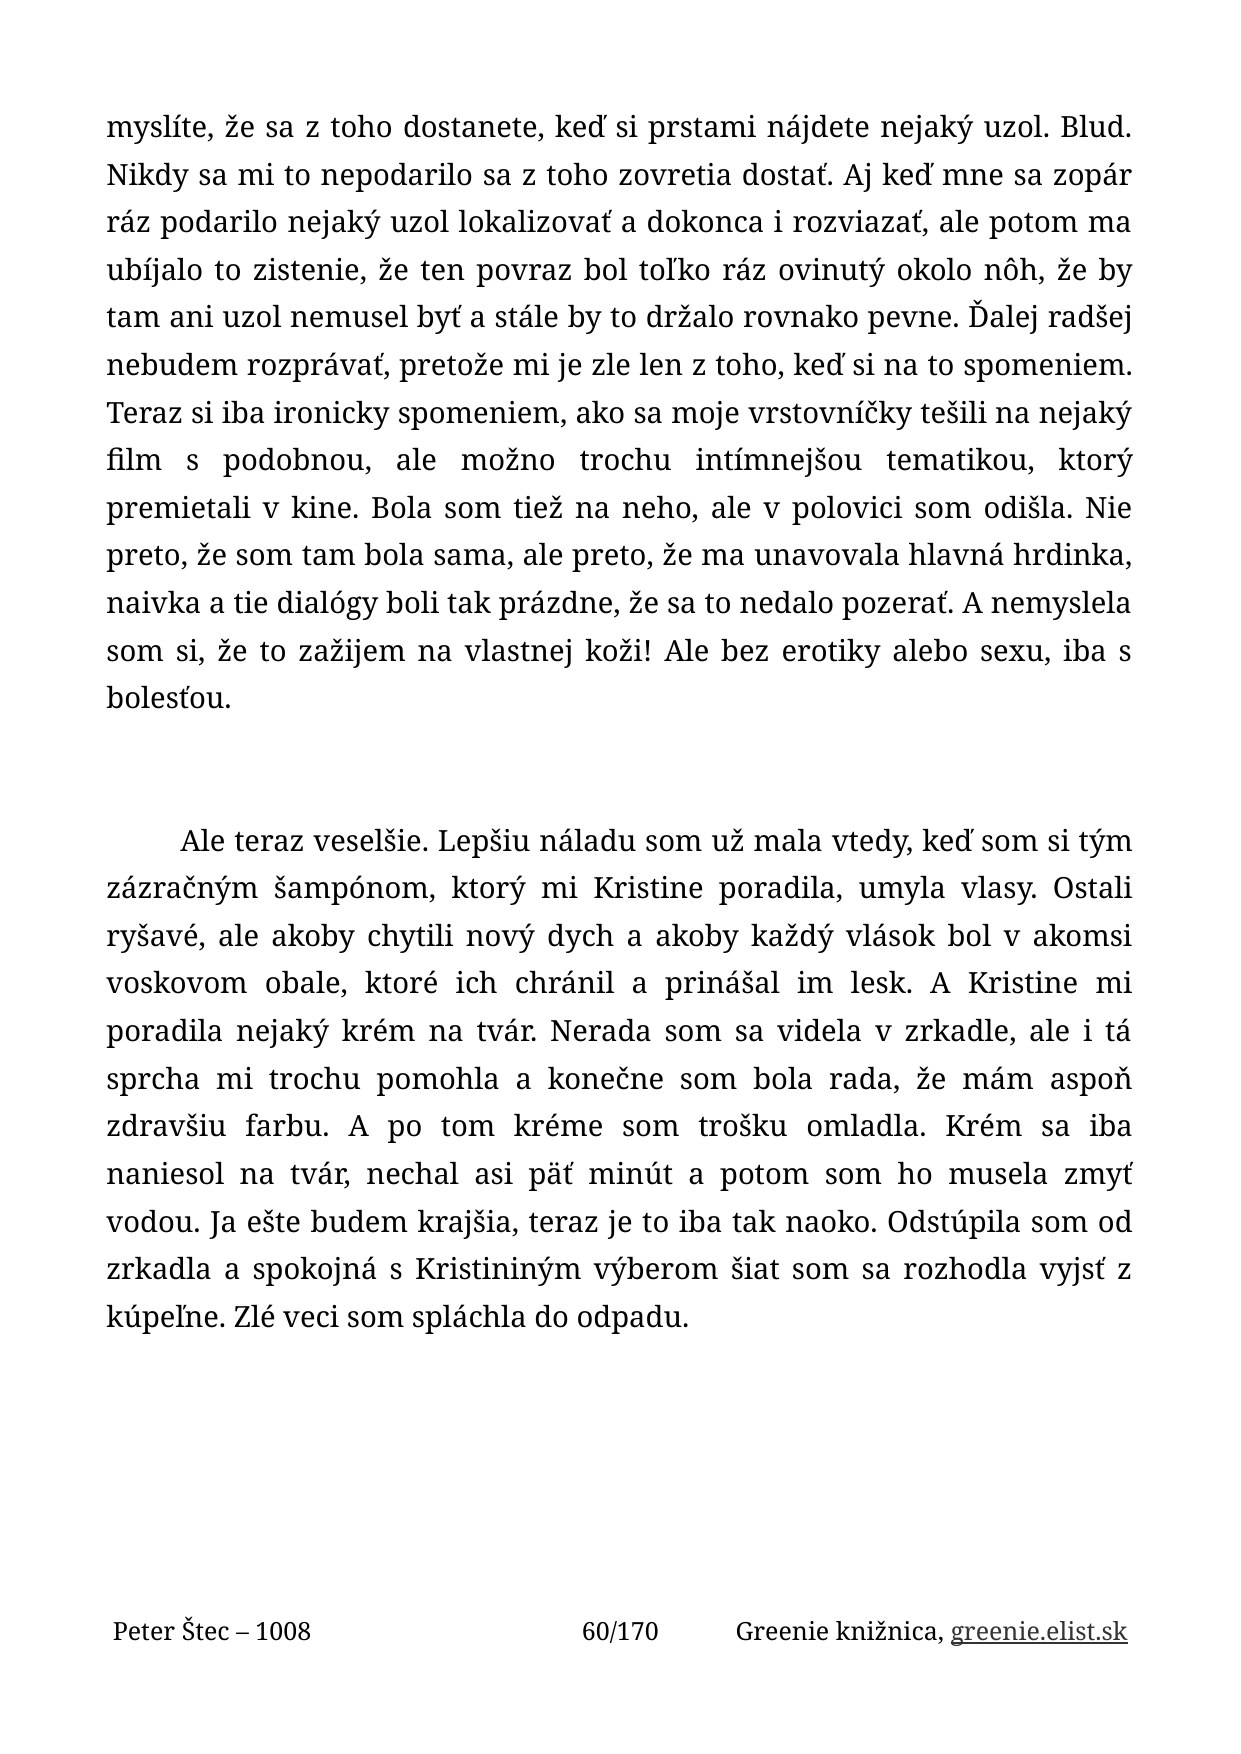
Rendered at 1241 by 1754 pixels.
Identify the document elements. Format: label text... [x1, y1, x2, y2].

text myslíte, že sa z toho dostanete, keď si prstami nájdete nejaký uzol. Blud. Nikdy sa mi to nepodarilo sa z toho zovretia dostať. Aj keď mne sa zopár ráz podarilo nejaký uzol lokalizovať a dokonca i rozviazať, ale potom ma ubíjalo to zistenie, že ten povraz bol toľko ráz ovinutý okolo nôh, že by tam ani uzol nemusel byť a stále by to držalo rovnako pevne. Ďalej radšej nebudem rozprávať, pretože mi je zle len z toho, keď si na to spomeniem. Teraz si iba ironicky spomeniem, ako sa moje vrstovníčky tešili na nejaký film s podobnou, ale možno trochu intímnejšou tematikou, ktorý premietali v kine. Bola som tiež na neho, ale v polovici som odišla. Nie preto, že som tam bola sama, ale preto, že ma unavovala hlavná hrdinka, naivka a tie dialógy boli tak prázdne, že sa to nedalo pozerať. A nemyslela som si, že to zažijem na vlastnej koži! Ale bez erotiky alebo sexu, iba s bolesťou. [106, 106, 1134, 717]
text Ale teraz veselšie. Lepšiu náladu som už mala vtedy, keď som si tým zázračným šampónom, ktorý mi Kristine poradila, umyla vlasy. Ostali ryšavé, ale akoby chytili nový dych a akoby každý vlások bol v akomsi voskovom obale, ktoré ich chránil a prinášal im lesk. A Kristine mi poradila nejaký krém na tvár. Nerada som sa videla v zrkadle, ale i tá sprcha mi trochu pomohla a konečne som bola rada, že mám aspoň zdravšiu farbu. A po tom kréme som trošku omladla. Krém sa iba naniesol na tvár, nechal asi päť minút a potom som ho musela zmyť vodou. Ja ešte budem krajšia, teraz je to iba tak naoko. Odstúpila som od zrkadla a spokojná s Kristininým výberom šiat som sa rozhodla vyjsť z kúpeľne. Zlé veci som spláchla do odpadu. [106, 820, 1134, 1336]
